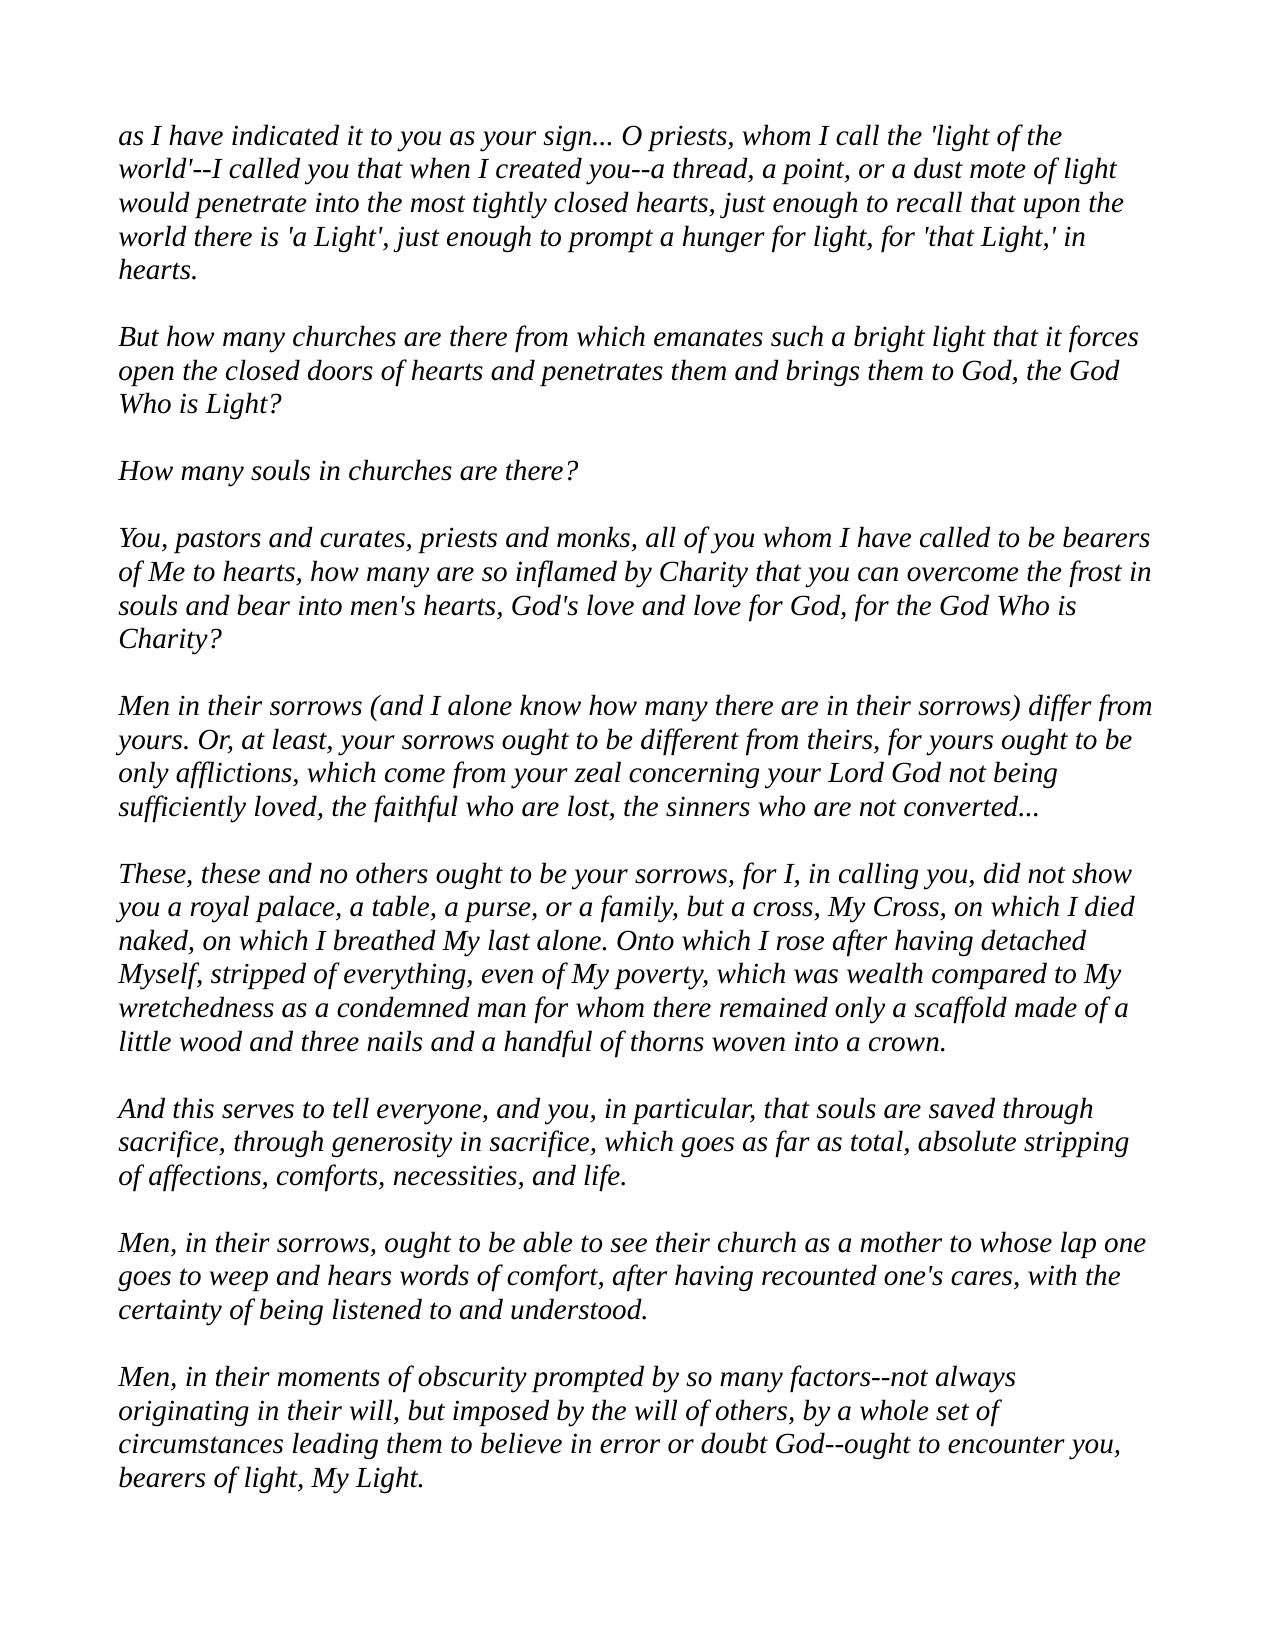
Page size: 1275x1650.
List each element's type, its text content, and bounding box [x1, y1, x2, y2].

text But how many churches are there from which emanates such a bright light that it forces open the closed doors of hearts and penetrates them and brings them to God, the God Who is Light? [118, 319, 1157, 420]
text You, pastors and curates, priests and monks, all of you whom I have called to be bearers of Me to hearts, how many are so inflamed by Charity that you can overcome the frost in souls and bear into men's hearts, God's love and love for God, for the God Who is Charity? [118, 521, 1157, 655]
text How many souls in churches are there? [118, 453, 1157, 487]
text Men, in their sorrows, ought to be able to see their church as a mother to whose lap one goes to weep and hears words of comfort, after having recounted one's cares, with the certainty of being listened to and understood. [118, 1225, 1157, 1326]
text Men in their sorrows (and I alone know how many there are in their sorrows) differ from yours. Or, at least, your sorrows ought to be different from theirs, for yours ought to be only afflictions, which come from your zeal concerning your Lord God not being sufficiently loved, the faithful who are lost, the sinners who are not converted... [118, 688, 1157, 822]
text These, these and no others ought to be your sorrows, for I, in calling you, did not show you a royal palace, a table, a purse, or a family, but a cross, My Cross, on which I died naked, on which I breathed My last alone. Onto which I rose after having detached Myself, stripped of everything, even of My poverty, which was wealth compared to My wretchedness as a condemned man for whom there remained only a scaffold made of a little wood and three nails and a handful of thorns woven into a crown. [118, 856, 1157, 1057]
text Men, in their moments of obscurity prompted by so many factors--not always originating in their will, but imposed by the will of others, by a whole set of circumstances leading them to believe in error or doubt God--ought to encounter you, bearers of light, My Light. [118, 1359, 1157, 1493]
text as I have indicated it to you as your sign... O priests, whom I call the 'light of the world'--I called you that when I created you--a thread, a point, or a dust mote of light would penetrate into the most tightly closed hearts, just enough to recall that upon the world there is 'a Light', just enough to prompt a hunger for light, for 'that Light,' in hearts. [118, 118, 1157, 286]
text And this serves to tell everyone, and you, in particular, that souls are saved through sacrifice, through generosity in sacrifice, which goes as far as total, absolute stripping of affections, comforts, necessities, and life. [118, 1091, 1157, 1191]
